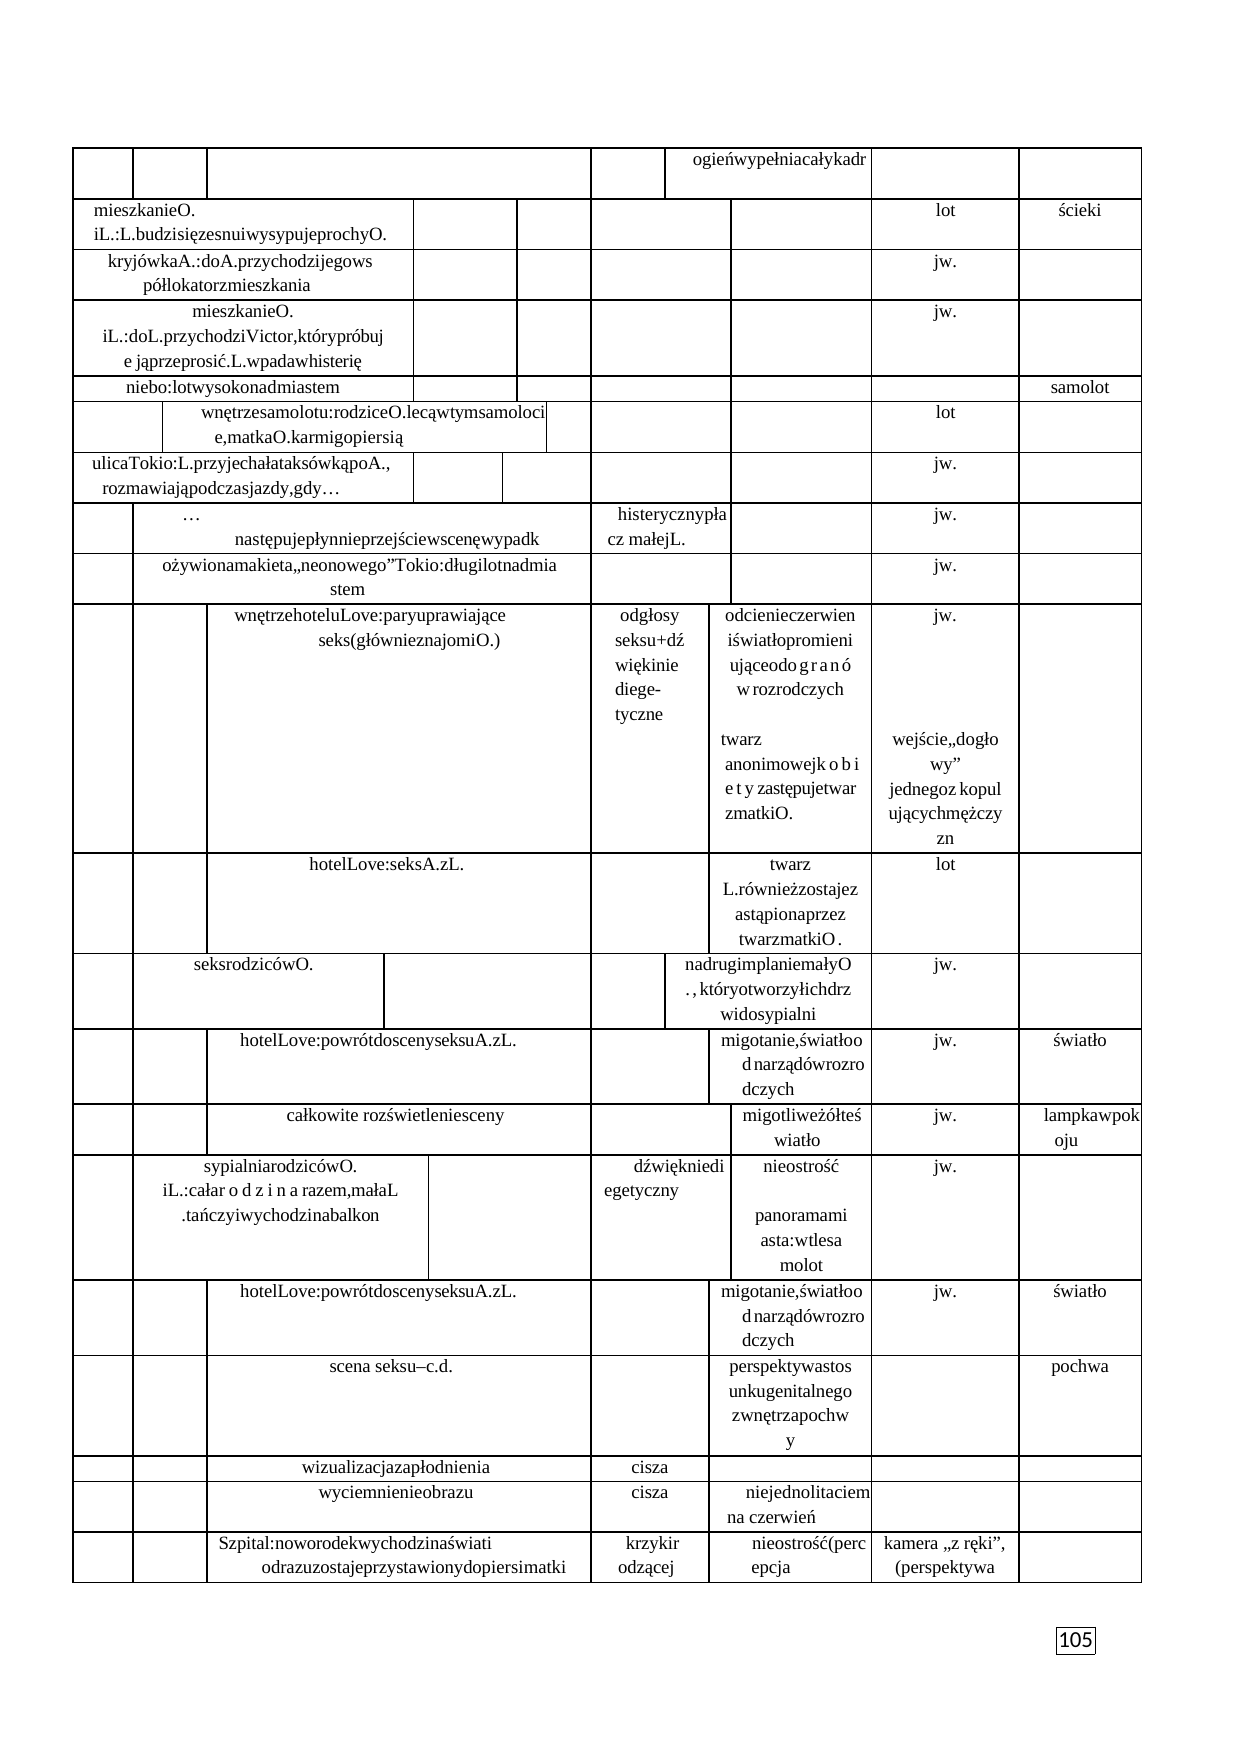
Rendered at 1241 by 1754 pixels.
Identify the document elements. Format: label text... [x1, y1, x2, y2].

text …następujepłynnieprzejściewscenęwypadkusamochodowegorodzicówO. iL. [182, 504, 541, 553]
text odcienieczerwieniświatłopromieniująceodogranówrozrodczych [724, 605, 856, 700]
text jw. [901, 605, 1018, 626]
text panoramamiasta:wtlesamolot [753, 1204, 849, 1276]
text ścieki [1058, 200, 1141, 220]
text twarz L.równieżzostajezastąpionaprzez twarzmatkiO. [722, 854, 858, 949]
text wizualizacjazapłodnienia [302, 1457, 590, 1477]
text hotelLove:powrótdoscenyseksuA.zL. [240, 1030, 590, 1050]
text ożywionamakieta„neonowego”Tokio:długilotnadmiastem [162, 554, 561, 599]
text wejście„dogłowy” jednegozkopulującychmężczyzn [886, 728, 1005, 849]
text sypialniarodzicówO. iL.:całarodzinarazem,małaL.tańczyiwychodzinabalkon [162, 1156, 399, 1225]
text światło [1053, 1030, 1141, 1050]
text krzykirodzącej [618, 1533, 682, 1578]
text wnętrzesamolotu:rodziceO.lecąwtymsamolocie,matkaO.karmigopiersią [201, 402, 546, 447]
text 105 [1058, 1628, 1095, 1652]
text migotanie,światłoodnarządówrozrodczych [721, 1281, 871, 1351]
text wnętrzehoteluLove:paryuprawiające seks(głównieznajomiO.) [234, 605, 590, 650]
text pochwa [1051, 1356, 1141, 1377]
text nieostrość(percepcja [751, 1533, 871, 1578]
text jw. [928, 1281, 962, 1301]
text twarz anonimowejkobietyzastępujetwarzmatkiO. [721, 728, 859, 823]
text jw. [928, 1156, 962, 1176]
text perspektywastosunkugenitalnegozwnętrzapochwy [728, 1356, 852, 1450]
text nadrugimplaniemałyO.,któryotworzyłichdrzwidosypialni [683, 954, 853, 1024]
text dźwiękniediegetyczny [604, 1156, 730, 1201]
text ulicaTokio:L.przyjechałataksówkąpoA.,rozmawiająpodczasjazdy,gdy… [92, 453, 393, 498]
text cisza [629, 1482, 670, 1503]
text lot [933, 402, 957, 423]
text całkowite rozświetleniesceny [286, 1105, 590, 1126]
text kamera „z ręki”,(perspektywa [884, 1533, 1018, 1578]
text seksrodzicówO. [194, 954, 383, 975]
text odgłosyseksu+dźwiękiniediege-tyczne [615, 605, 684, 725]
text jw. [928, 301, 962, 322]
text lot [933, 200, 957, 220]
text jw. [928, 1030, 962, 1050]
text jw. [928, 954, 962, 975]
text jw. [928, 250, 962, 271]
text jw. [928, 554, 962, 575]
text migotanie,światłoodnarządówrozrodczych [721, 1030, 871, 1099]
text mieszkanieO. iL.:doL.przychodziVictor,którypróbuje jąprzeprosić.L.wpadawhisterię [100, 301, 385, 371]
text jw. [928, 453, 962, 474]
text lot [933, 854, 957, 874]
text migotliweżółteświatło [742, 1105, 871, 1150]
text lampkawpokoju [1043, 1105, 1141, 1150]
text jw. [928, 1105, 962, 1126]
text ogieńwypełniacałykadr [693, 149, 871, 170]
text samolot [1051, 377, 1141, 397]
text wyciemnienieobrazu [318, 1482, 590, 1503]
text światło [1053, 1281, 1141, 1301]
text Szpital:noworodekwychodzinaświati odrazuzostajeprzystawionydopiersimatki [218, 1533, 590, 1578]
text scena seksu–c.d. [329, 1356, 590, 1377]
text hotelLove:seksA.zL. [309, 854, 590, 874]
text kryjówkaA.:doA.przychodzijegowspółlokatorzmieszkania [108, 250, 378, 296]
text histerycznypłacz małejL. [607, 504, 730, 549]
text mieszkanieO. iL.:L.budzisięzesnuiwysypujeprochyO. dozlewuwkuchni [93, 200, 392, 249]
text hotelLove:powrótdoscenyseksuA.zL. [240, 1281, 590, 1301]
text cisza [629, 1457, 670, 1477]
text jw. [928, 504, 962, 524]
text niejednolitaciemna czerwień [727, 1482, 871, 1527]
text niebo:lotwysokonadmiastem [126, 377, 413, 397]
text nieostrość [732, 1156, 871, 1176]
